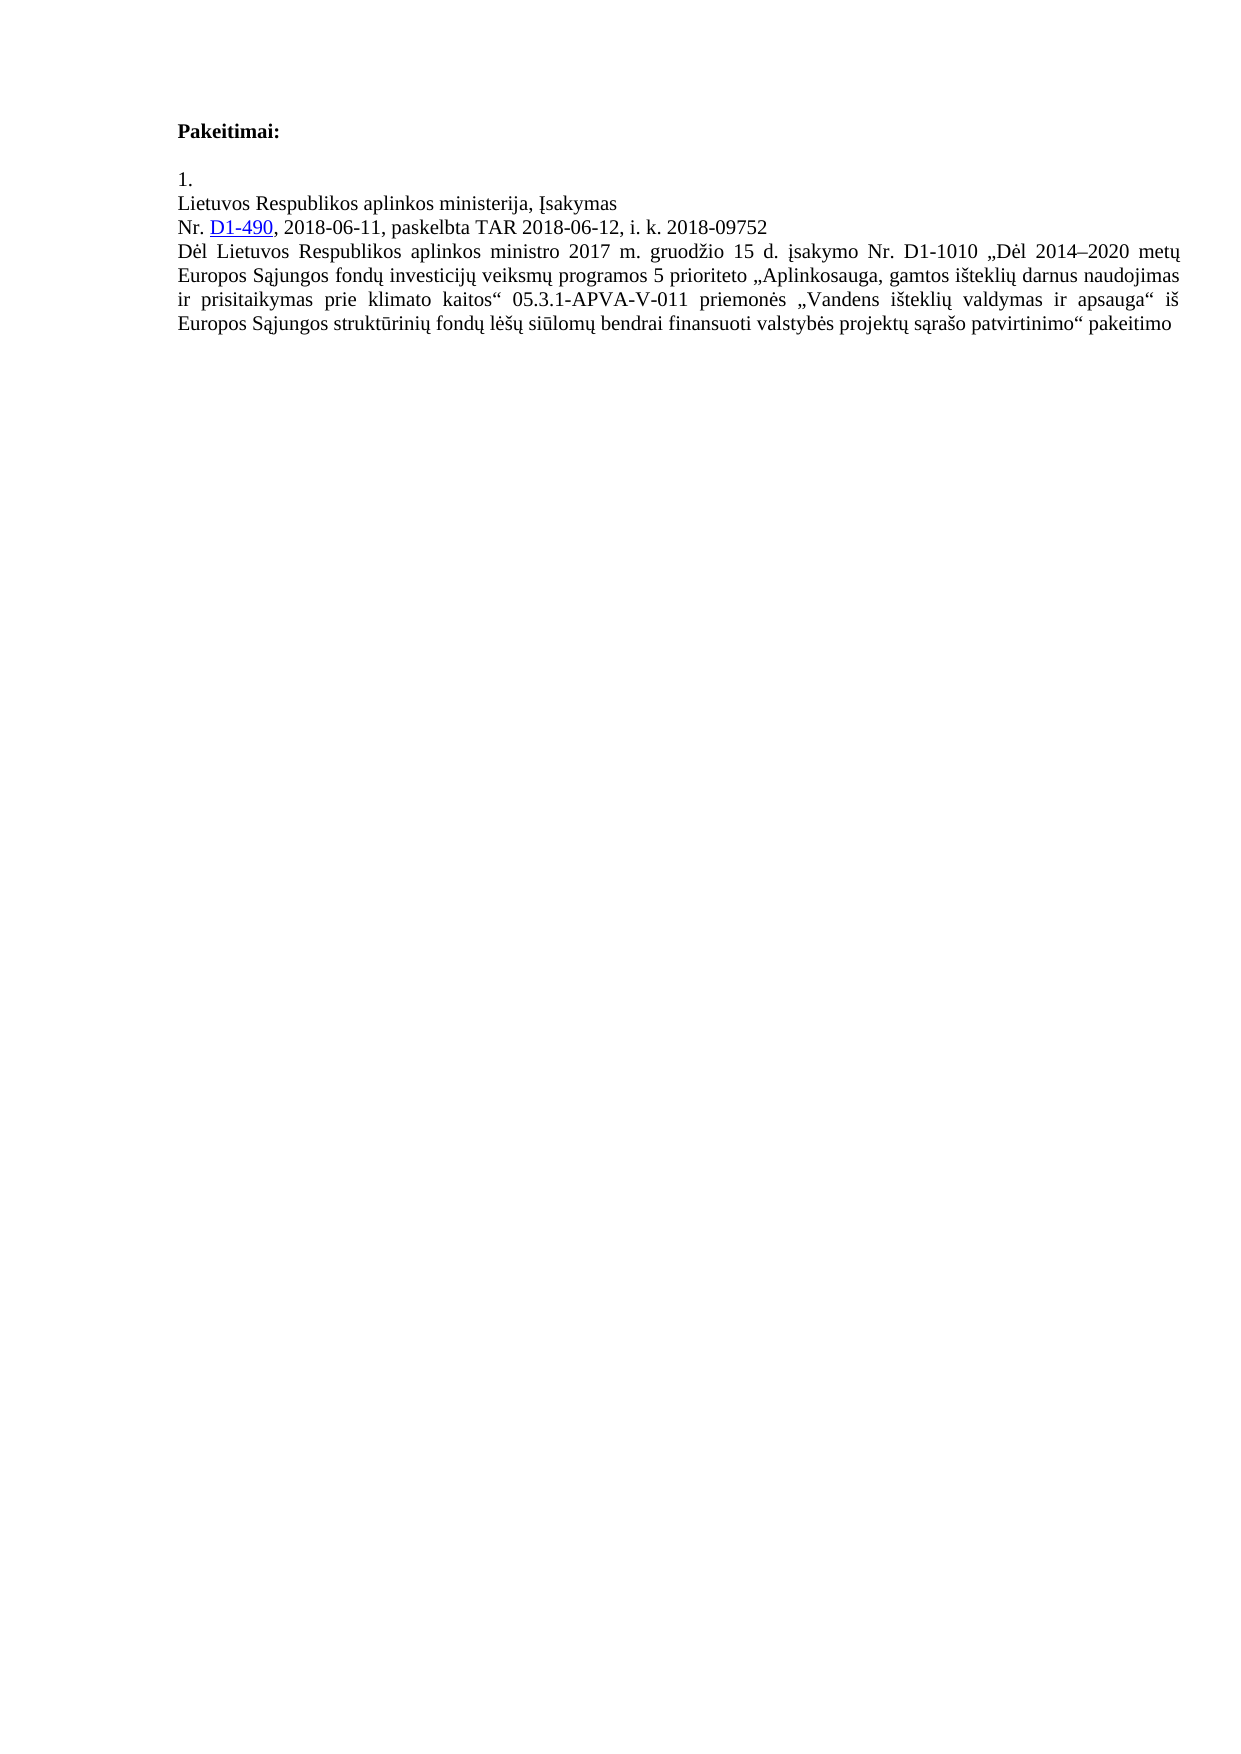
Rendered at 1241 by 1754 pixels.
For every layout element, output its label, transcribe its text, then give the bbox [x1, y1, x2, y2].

text Lietuvos Respublikos aplinkos ministerija, Įsakymas [177, 191, 1181, 215]
text 1. [177, 167, 1181, 191]
text Dėl Lietuvos Respublikos aplinkos ministro 2017 m. gruodžio 15 d. įsakymo Nr. D1-1010 „Dėl 2014–2020 metų Europos Sąjungos fondų investicijų veiksmų programos 5 prioriteto „Aplinkosauga, gamtos išteklių darnus naudojimas ir prisitaikymas prie klimato kaitos“ 05.3.1-APVA-V-011 priemonės „Vandens išteklių valdymas ir apsauga“ iš Europos Sąjungos struktūrinių fondų lėšų siūlomų bendrai finansuoti valstybės projektų sąrašo patvirtinimo“ pakeitimo [177, 239, 1181, 335]
text Pakeitimai: [177, 119, 1181, 143]
text Nr. D1-490, 2018-06-11, paskelbta TAR 2018-06-12, i. k. 2018-09752 [177, 215, 1181, 239]
